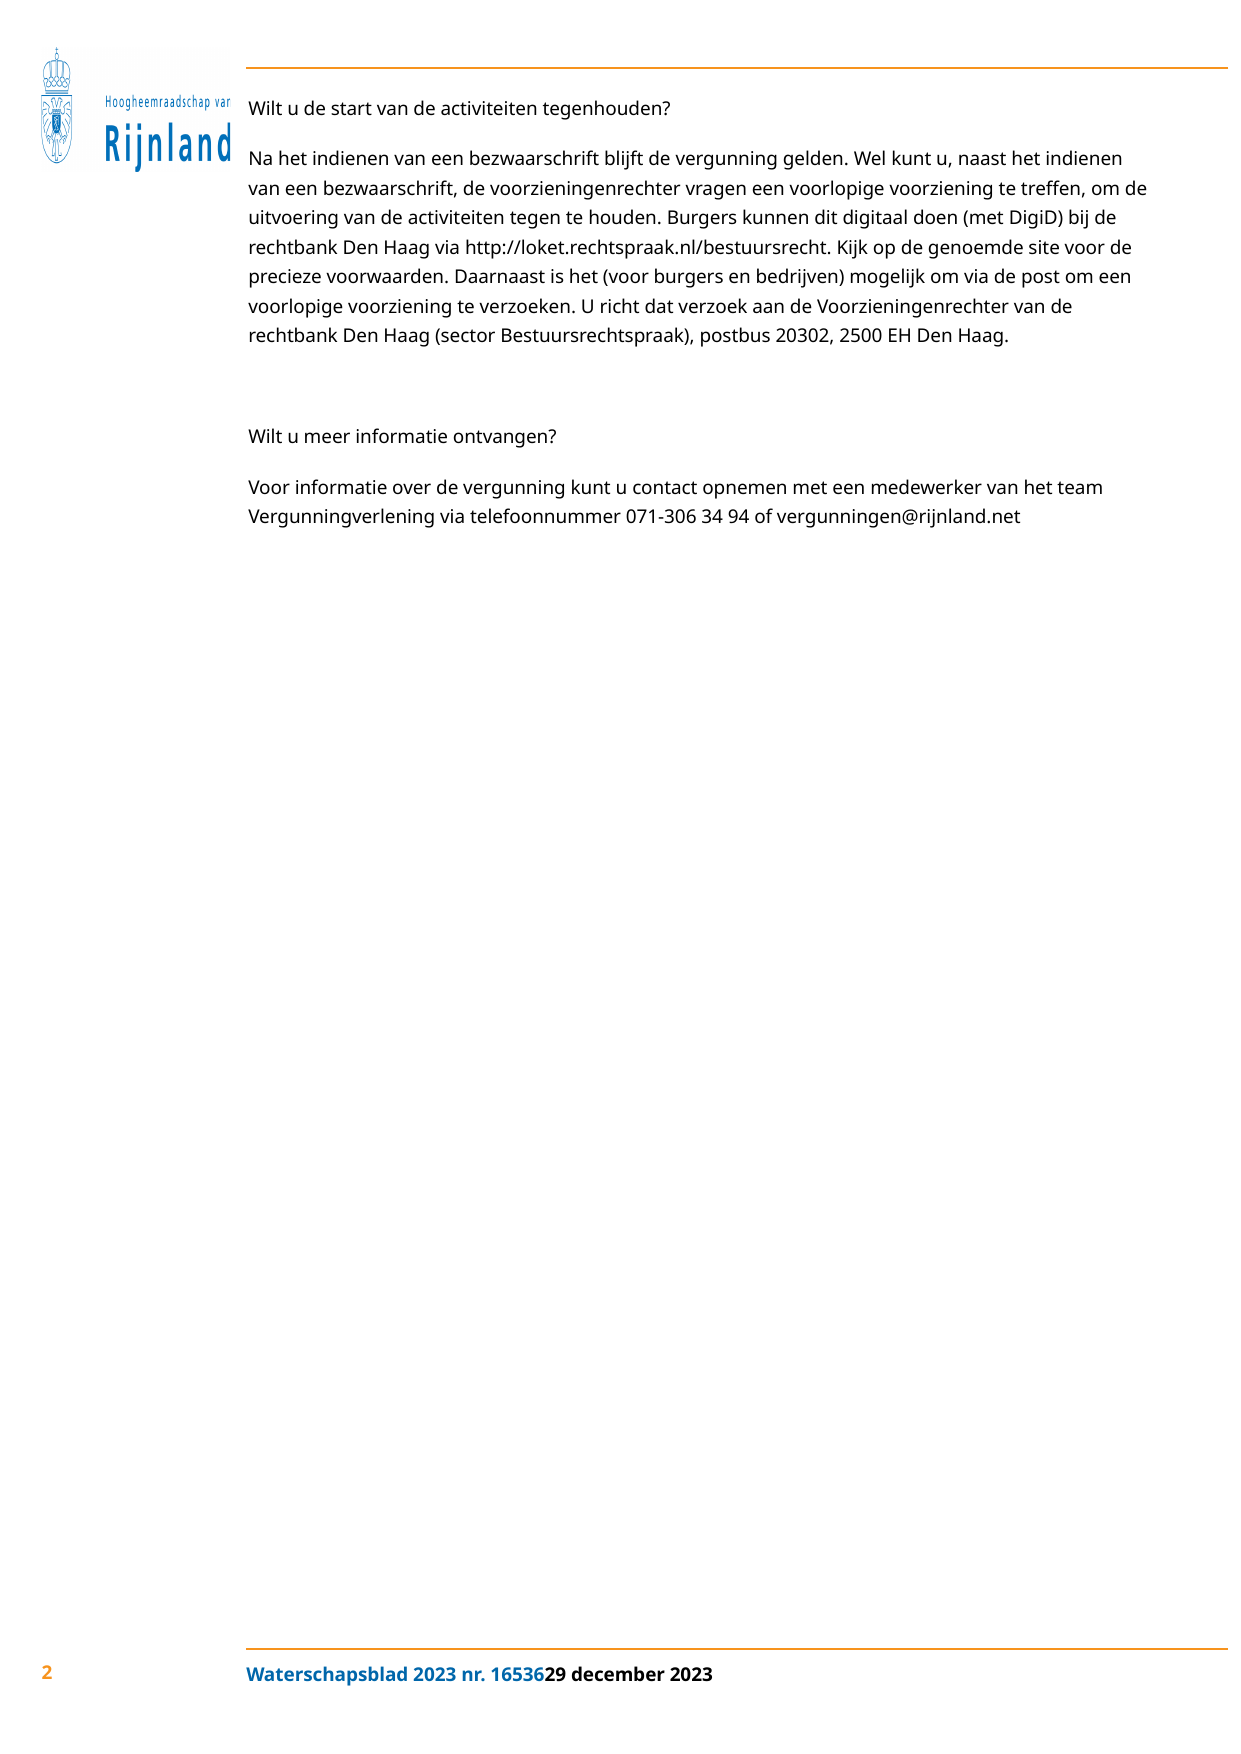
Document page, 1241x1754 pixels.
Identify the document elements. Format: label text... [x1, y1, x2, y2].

text Wilt u meer informatie ontvangen? [248, 423, 1152, 449]
picture [41, 47, 231, 172]
text Na het indienen van een bezwaarschrift blijft de vergunning gelden. Wel kunt u, naast het indienen van een bezwaarschrift, de voorzieningenrechter vragen een voorlopige voorziening te treffen, om de uitvoering van de activiteiten tegen te houden. Burgers kunnen dit digitaal doen (met DigiD) bij de rechtbank Den Haag via http://loket.rechtspraak.nl/bestuursrecht. Kijk op de genoemde site voor de precieze voorwaarden. Daarnaast is het (voor burgers en bedrijven) mogelijk om via de post om een voorlopige voorziening te verzoeken. U richt dat verzoek aan de Voorzieningenrechter van de rechtbank Den Haag (sector Bestuursrechtspraak), postbus 20302, 2500 EH Den Haag. [248, 145, 1152, 348]
text Voor informatie over de vergunning kunt u contact opnemen met een medewerker van het team Vergunningverlening via telefoonnummer 071-306 34 94 of vergunningen@rijnland.net [248, 474, 1152, 529]
text Wilt u de start van de activiteiten tegenhouden? [248, 95, 1152, 121]
